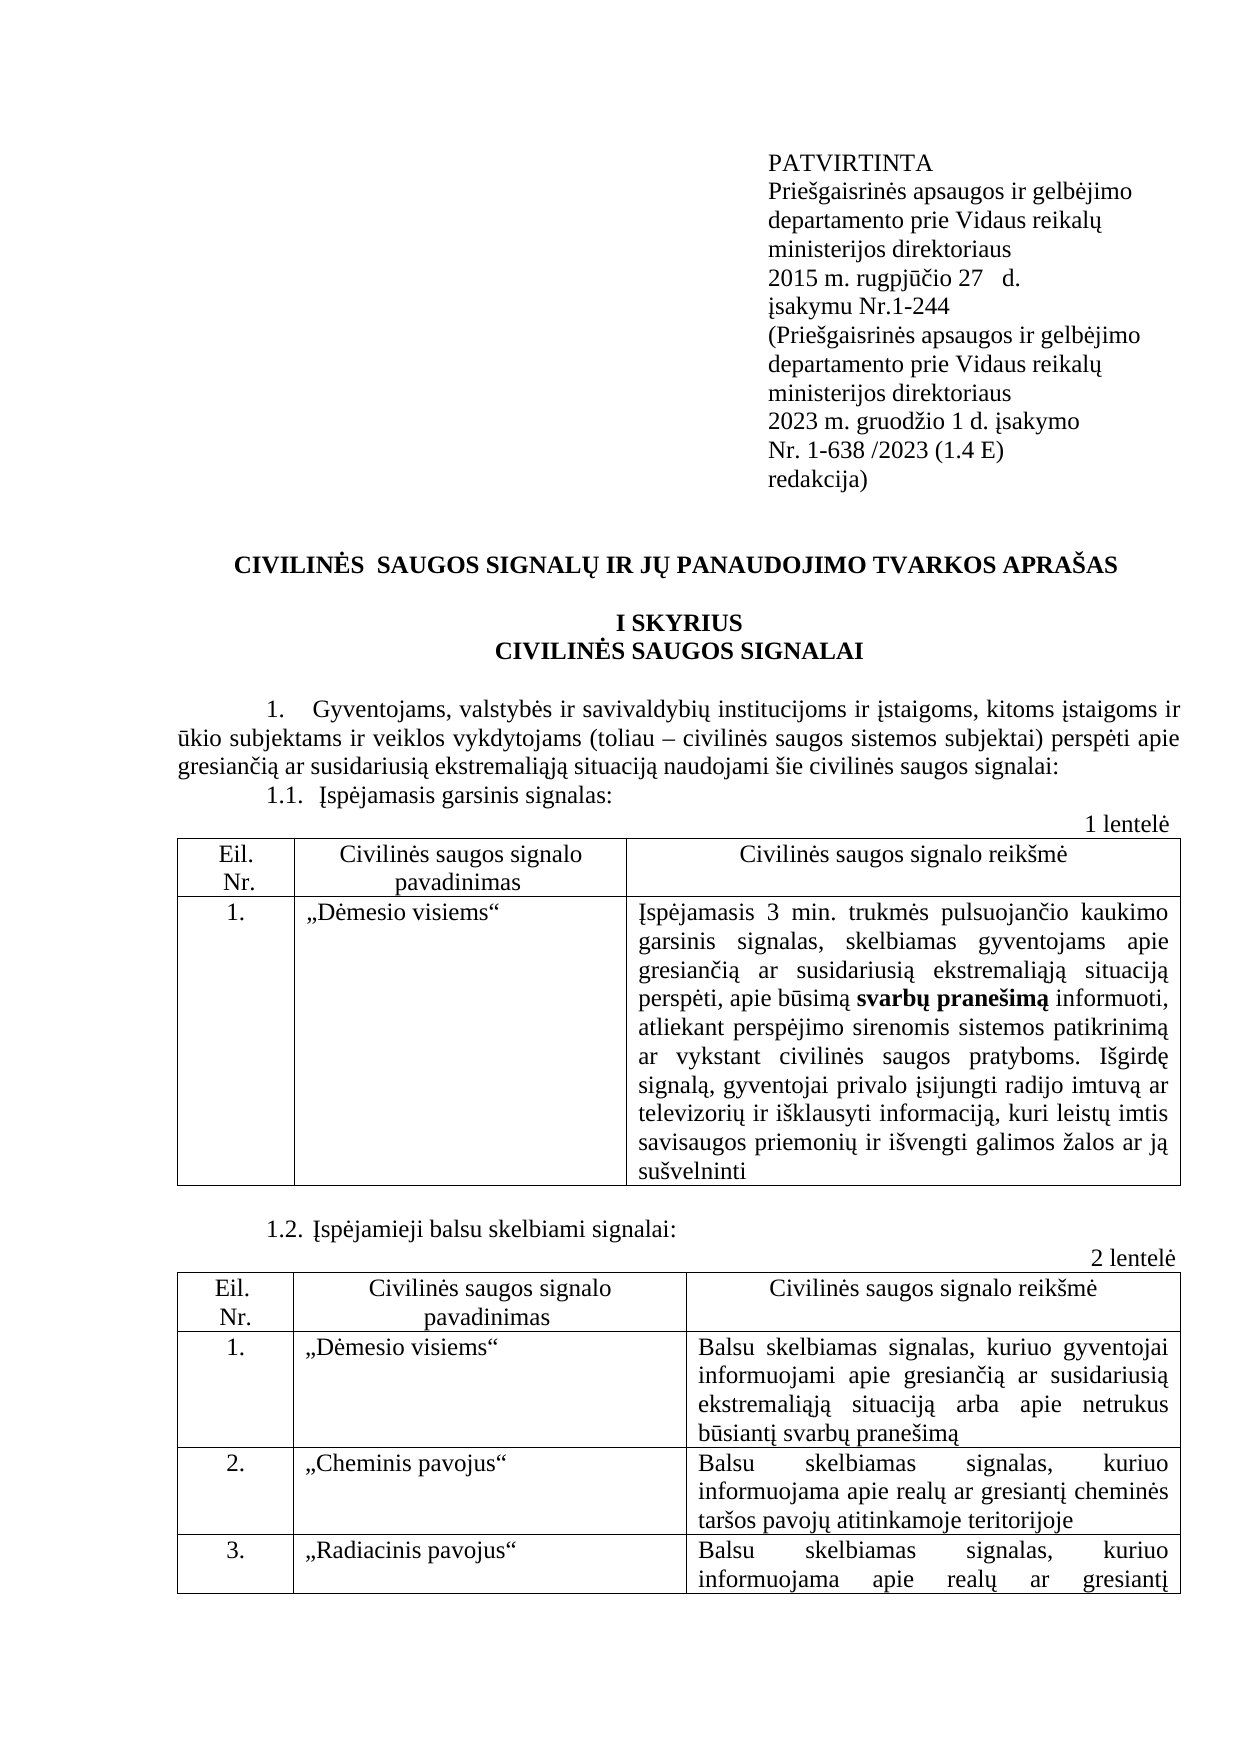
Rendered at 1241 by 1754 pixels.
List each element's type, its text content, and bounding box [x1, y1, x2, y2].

text 1 lentelė [987, 809, 1181, 838]
text Priešgaisrinės apsaugos ir gelbėjimo [768, 176, 1181, 205]
text 2 lentelė [987, 1243, 1181, 1272]
table_cell Balsu skelbiamas signalas, kuriuo informuojama apie realų ar gresiantį cheminės taršos pavojų atitinkamoje teritorijoje [687, 1448, 1180, 1534]
text 1.1. Įspėjamasis garsinis signalas: [177, 780, 1181, 809]
text ministerijos direktoriaus [768, 378, 1181, 406]
text CIVILINĖS SAUGOS SIGNALAI [177, 636, 1181, 665]
text ministerijos direktoriaus [768, 234, 1181, 263]
table_header Eil. Nr. [178, 1273, 293, 1331]
text 1.2. Įspėjamieji balsu skelbiami signalai: [177, 1214, 1181, 1243]
table_cell Įspėjamasis 3 min. trukmės pulsuojančio kaukimo garsinis signalas, skelbiamas gyventojams apie gresiančią ar susidariusią ekstremaliąją situaciją perspėti, apie būsimą svarbų pranešimą informuoti, atliekant perspėjimo sirenomis sistemos patikrinimą ar vykstant civilinės saugos pratyboms. Išgirdę signalą, gyventojai privalo įsijungti radijo imtuvą ar televizorių ir išklausyti informaciją, kuri leistų imtis savisaugos priemonių ir išvengti galimos žalos ar ją sušvelninti [627, 897, 1180, 1185]
text Nr. 1-638 /2023 (1.4 E) [768, 435, 1181, 464]
table_cell Balsu skelbiamas signalas, kuriuo informuojama apie realų ar gresiantį [687, 1535, 1180, 1592]
table_cell 3. [178, 1535, 293, 1592]
text CIVILINĖS SAUGOS SIGNALŲ IR JŲ PANAUDOJIMO TVARKOS APRAŠAS [177, 550, 1181, 579]
table_cell „Radiacinis pavojus“ [294, 1535, 686, 1592]
text 1. Gyventojams, valstybės ir savivaldybių institucijoms ir įstaigoms, kitoms įstaigoms ir ūkio subjektams ir veiklos vykdytojams (toliau – civilinės saugos sistemos subjektai) perspėti apie gresiančią ar susidariusią ekstremaliąją situaciją naudojami šie civilinės saugos signalai: [177, 694, 1181, 780]
table_header Civilinės saugos signalo pavadinimas [295, 839, 626, 896]
table_header Civilinės saugos signalo pavadinimas [294, 1273, 686, 1331]
table_cell „Dėmesio visiems“ [294, 1332, 686, 1447]
text įsakymu Nr.1-244 [768, 291, 1181, 320]
text (Priešgaisrinės apsaugos ir gelbėjimo [768, 320, 1181, 349]
text 2015 m. rugpjūčio 27 d. [768, 263, 1181, 291]
text redakcija) [768, 464, 1181, 493]
text departamento prie Vidaus reikalų [768, 349, 1181, 378]
table_header Civilinės saugos signalo reikšmė [627, 839, 1180, 896]
table_cell „Cheminis pavojus“ [294, 1448, 686, 1534]
table_cell 1. [178, 897, 294, 1185]
text departamento prie Vidaus reikalų [768, 205, 1181, 234]
table_cell „Dėmesio visiems“ [295, 897, 626, 1185]
text 2023 m. gruodžio 1 d. įsakymo [768, 406, 1181, 435]
table_header Civilinės saugos signalo reikšmė [687, 1273, 1180, 1331]
text I SKYRIUS [177, 608, 1181, 636]
table_cell 2. [178, 1448, 293, 1534]
table_header Eil. Nr. [178, 839, 294, 896]
text PATVIRTINTA [768, 148, 1181, 176]
table_cell Balsu skelbiamas signalas, kuriuo gyventojai informuojami apie gresiančią ar susidariusią ekstremaliąją situaciją arba apie netrukus būsiantį svarbų pranešimą [687, 1332, 1180, 1447]
table_cell 1. [178, 1332, 293, 1447]
